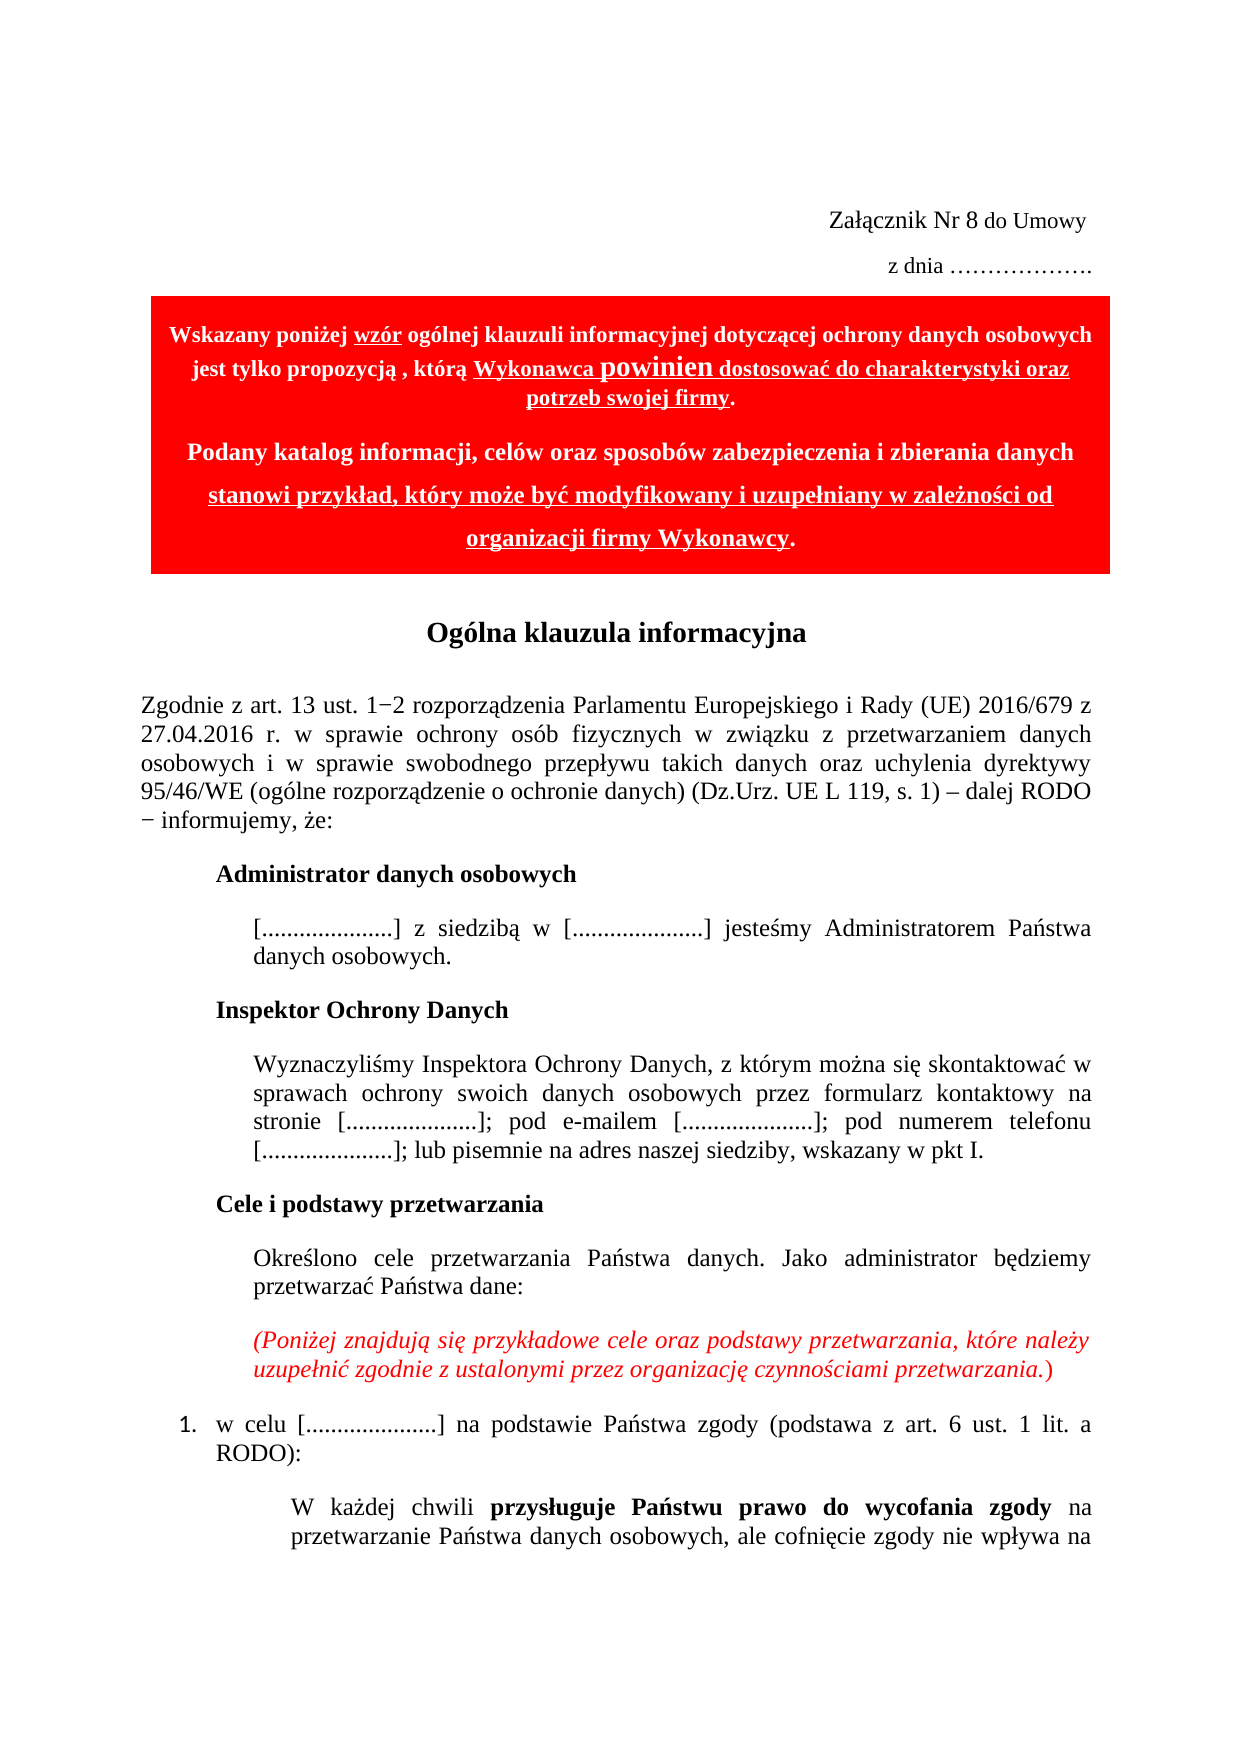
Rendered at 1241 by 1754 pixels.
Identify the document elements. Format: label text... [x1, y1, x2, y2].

list Wyznaczyliśmy Inspektora Ochrony Danych, z którym można się skontaktować w sprawach ochrony swoich danych osobowych przez formularz kontaktowy na stronie [.....................]; pod e-mailem [.....................]; pod numerem telefonu [.....................]; lub pisemnie na adres naszej siedziby, wskazany w pkt I. [253, 1049, 1092, 1164]
text Załącznik Nr 8 do Umowy [141, 205, 1092, 234]
table_header Wskazany poniżej wzór ogólnej klauzuli informacyjnej dotyczącej ochrony danych osobowych jest tylko propozycją , którą Wykonawca powinien dostosować do charakterystyki oraz potrzeb swojej firmy. Podany katalog informacji, celów oraz sposobów zabezpieczenia i zbierania danych stanowi przykład, który może być modyfikowany i uzupełniany w zależności od organizacji firmy Wykonawcy. [151, 296, 1110, 574]
text W każdej chwili przysługuje Państwu prawo do wycofania zgody na przetwarzanie Państwa danych osobowych, ale cofnięcie zgody nie wpływa na [291, 1492, 1092, 1549]
list Administrator danych osobowych [216, 859, 1092, 888]
list Określono cele przetwarzania Państwa danych. Jako administrator będziemy przetwarzać Państwa dane: [253, 1243, 1092, 1300]
text Ogólna klauzula informacyjna [141, 615, 1092, 648]
text . [141, 574, 1092, 593]
text Zgodnie z art. 13 ust. 1−2 rozporządzenia Parlamentu Europejskiego i Rady (UE) 2016/679 z 27.04.2016 r. w sprawie ochrony osób fizycznych w związku z przetwarzaniem danych osobowych i w sprawie swobodnego przepływu takich danych oraz uchylenia dyrektywy 95/46/WE (ogólne rozporządzenie o ochronie danych) (Dz.Urz. UE L 119, s. 1) – dalej RODO − informujemy, że: [141, 690, 1092, 834]
list w celu [.....................] na podstawie Państwa zgody (podstawa z art. 6 ust. 1 lit. a RODO): [178, 1408, 1092, 1467]
list Inspektor Ochrony Danych [216, 995, 1092, 1024]
list Cele i podstawy przetwarzania [216, 1189, 1092, 1218]
list (Poniżej znajdują się przykładowe cele oraz podstawy przetwarzania, które należy uzupełnić zgodnie z ustalonymi przez organizację czynnościami przetwarzania.) [253, 1325, 1092, 1383]
list [.....................] z siedzibą w [.....................] jesteśmy Administratorem Państwa danych osobowych. [253, 913, 1092, 970]
text z dnia ………………. [141, 252, 1092, 278]
